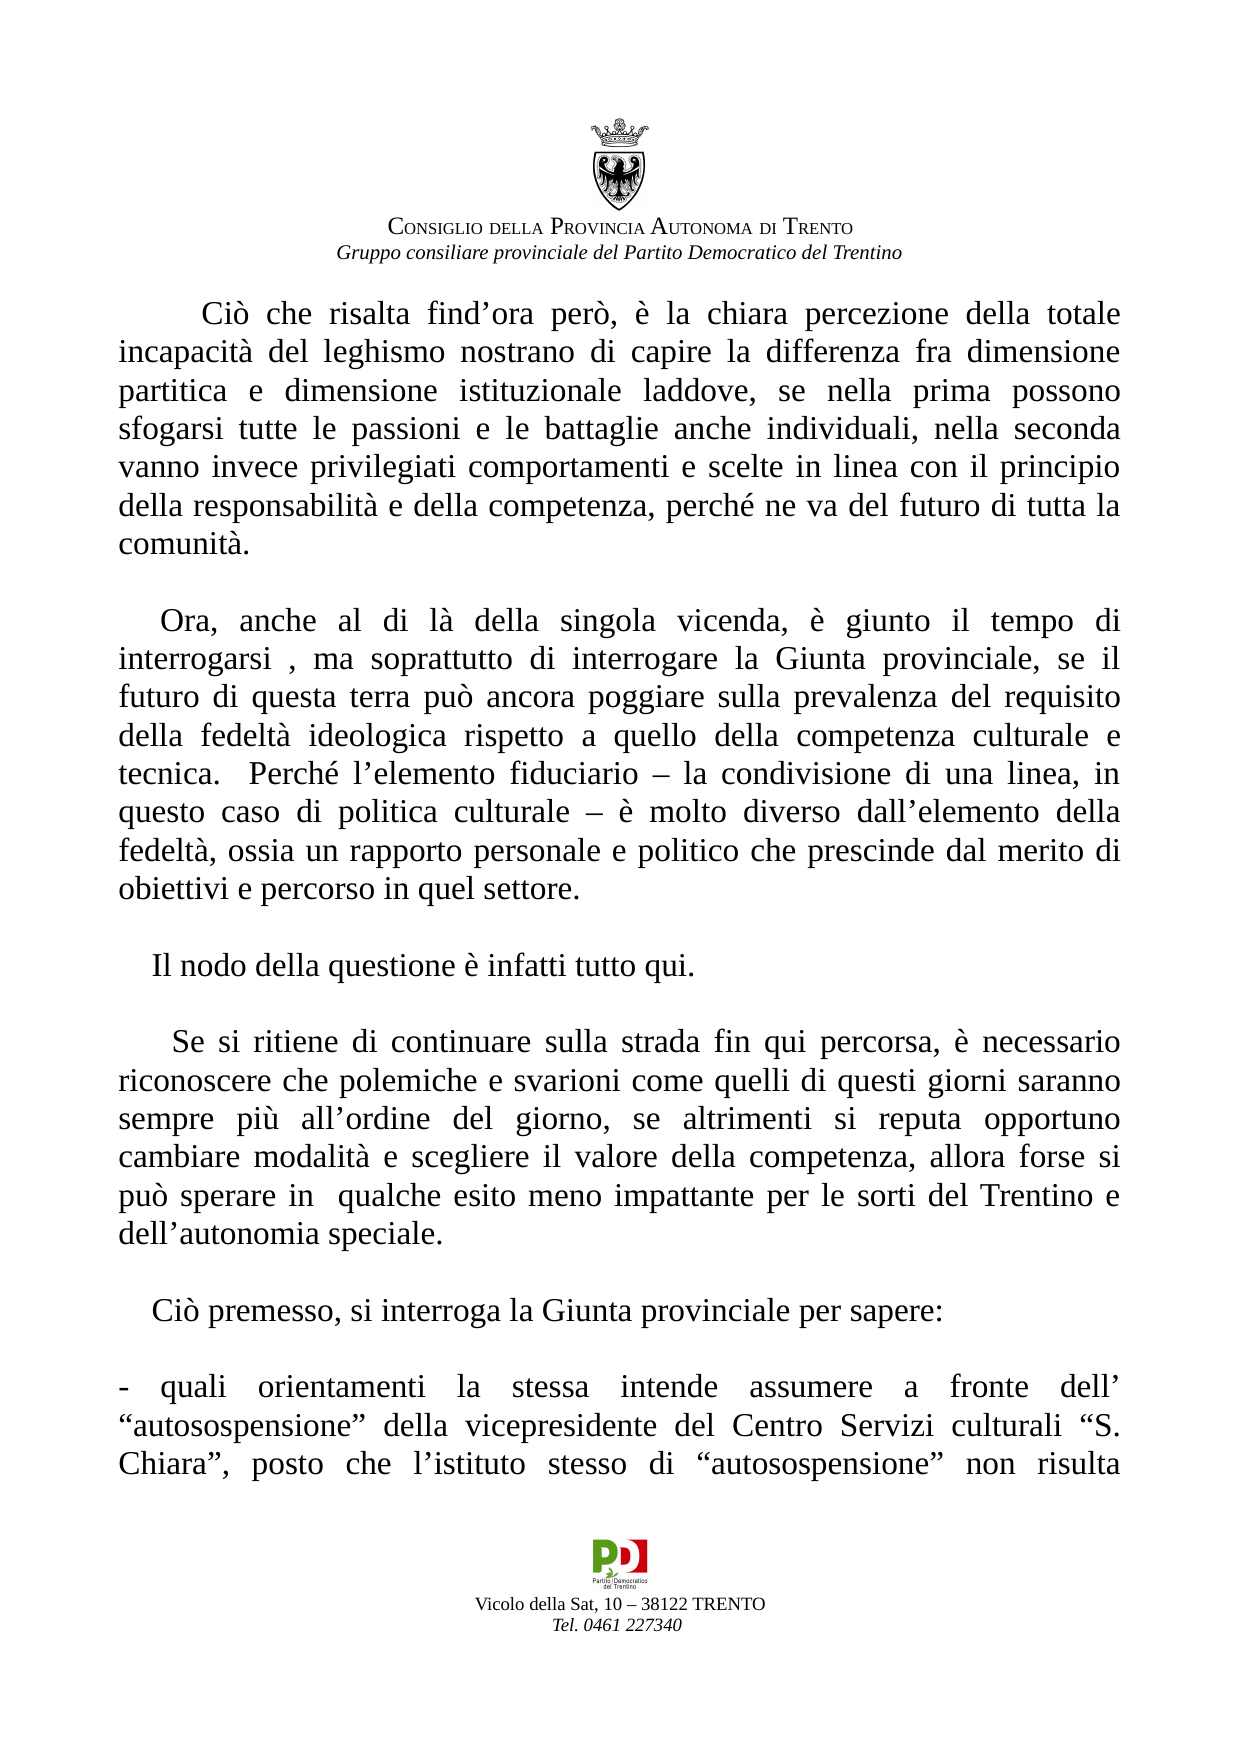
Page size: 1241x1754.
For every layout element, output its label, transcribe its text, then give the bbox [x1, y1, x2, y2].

text Se si ritiene di continuare sulla strada fin qui percorsa, è necessario riconoscere che polemiche e svarioni come quelli di questi giorni saranno sempre più all’ordine del giorno, se altrimenti si reputa opportuno cambiare modalità e scegliere il valore della competenza, allora forse si può sperare in qualche esito meno impattante per le sorti del Trentino e dell’autonomia speciale. [118, 1022, 1122, 1252]
text Ciò che risalta find’ora però, è la chiara percezione della totale incapacità del leghismo nostrano di capire la differenza fra dimensione partitica e dimensione istituzionale laddove, se nella prima possono sfogarsi tutte le passioni e le battaglie anche individuali, nella seconda vanno invece privilegiati comportamenti e scelte in linea con il principio della responsabilità e della competenza, perché ne va del futuro di tutta la comunità. [118, 293, 1122, 562]
picture [590, 1536, 650, 1593]
text Ora, anche al di là della singola vicenda, è giunto il tempo di interrogarsi , ma soprattutto di interrogare la Giunta provinciale, se il futuro di questa terra può ancora poggiare sulla prevalenza del requisito della fedeltà ideologica rispetto a quello della competenza culturale e tecnica. Perché l’elemento fiduciario – la condivisione di una linea, in questo caso di politica culturale – è molto diverso dall’elemento della fedeltà, ossia un rapporto personale e politico che prescinde dal merito di obiettivi e percorso in quel settore. [118, 600, 1122, 907]
picture [590, 118, 650, 211]
text Ciò premesso, si interroga la Giunta provinciale per sapere: [118, 1290, 1122, 1328]
text - quali orientamenti la stessa intende assumere a fronte dell’ “autosospensione” della vicepresidente del Centro Servizi culturali “S. Chiara”, posto che l’istituto stesso di “autosospensione” non risulta [118, 1367, 1122, 1482]
text Il nodo della questione è infatti tutto qui. [118, 945, 1122, 983]
